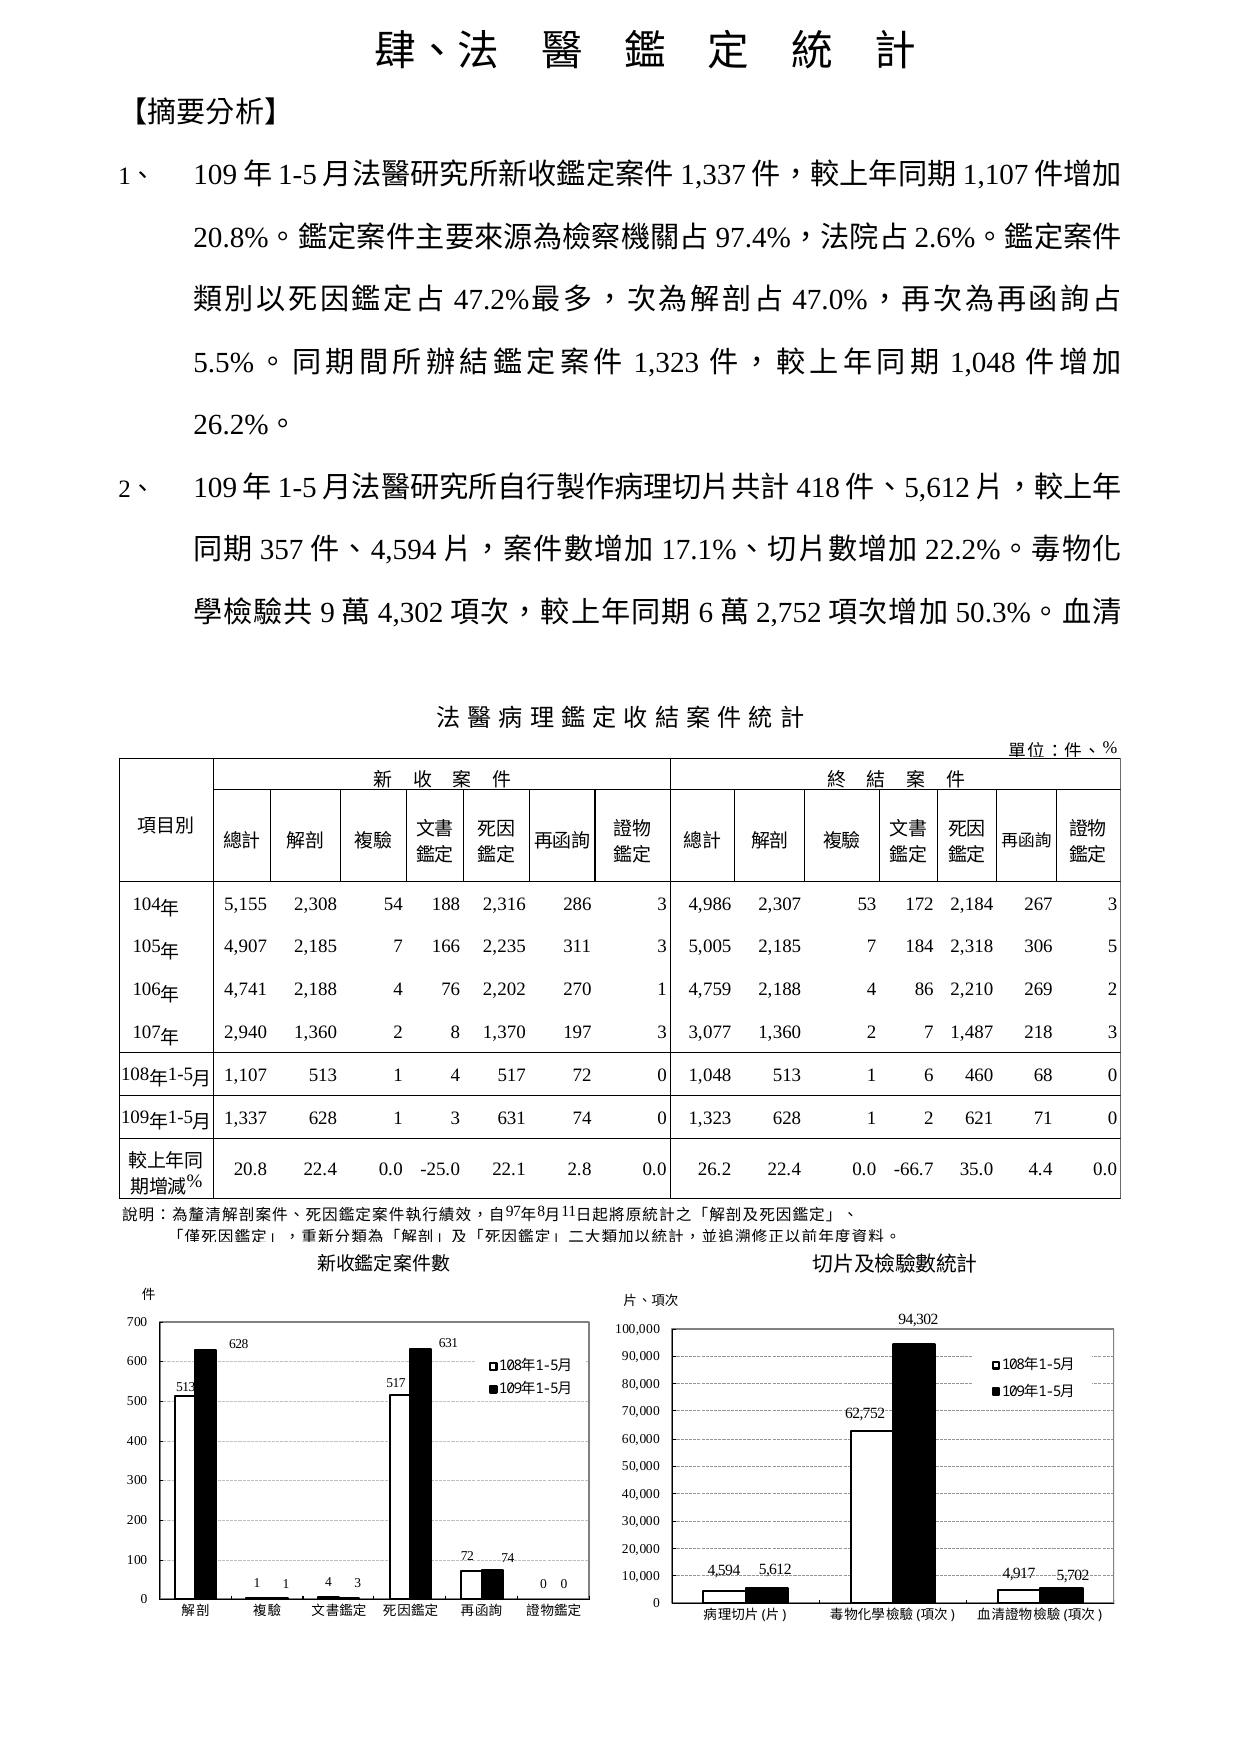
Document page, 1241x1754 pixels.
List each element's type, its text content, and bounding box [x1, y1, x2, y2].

list 109年1-5月法醫研究所新收鑑定案件1,337件，較上年同期1,107件增加20.8%。鑑定案件主要來源為檢察機關占97.4%，法院占2.6%。鑑定案件類別以死因鑑定占47.2%最多，次為解剖占47.0%，再次為再函詢占5.5%。同期間所辦結鑑定案件1,323件，較上年同期1,048件增加26.2%。 [118, 130, 1122, 443]
text 【摘要分析】 [118, 68, 1122, 130]
list 109年1-5月法醫研究所自行製作病理切片共計418件、5,612片，較上年同期357件、4,594片，案件數增加17.1%、切片數增加22.2%。毒物化學檢驗共9萬4,302項次，較上年同期6萬2,752項次增加50.3%。血清 [118, 443, 1122, 630]
text 肆、法 醫 鑑 定 統 計 [118, 5, 1122, 68]
